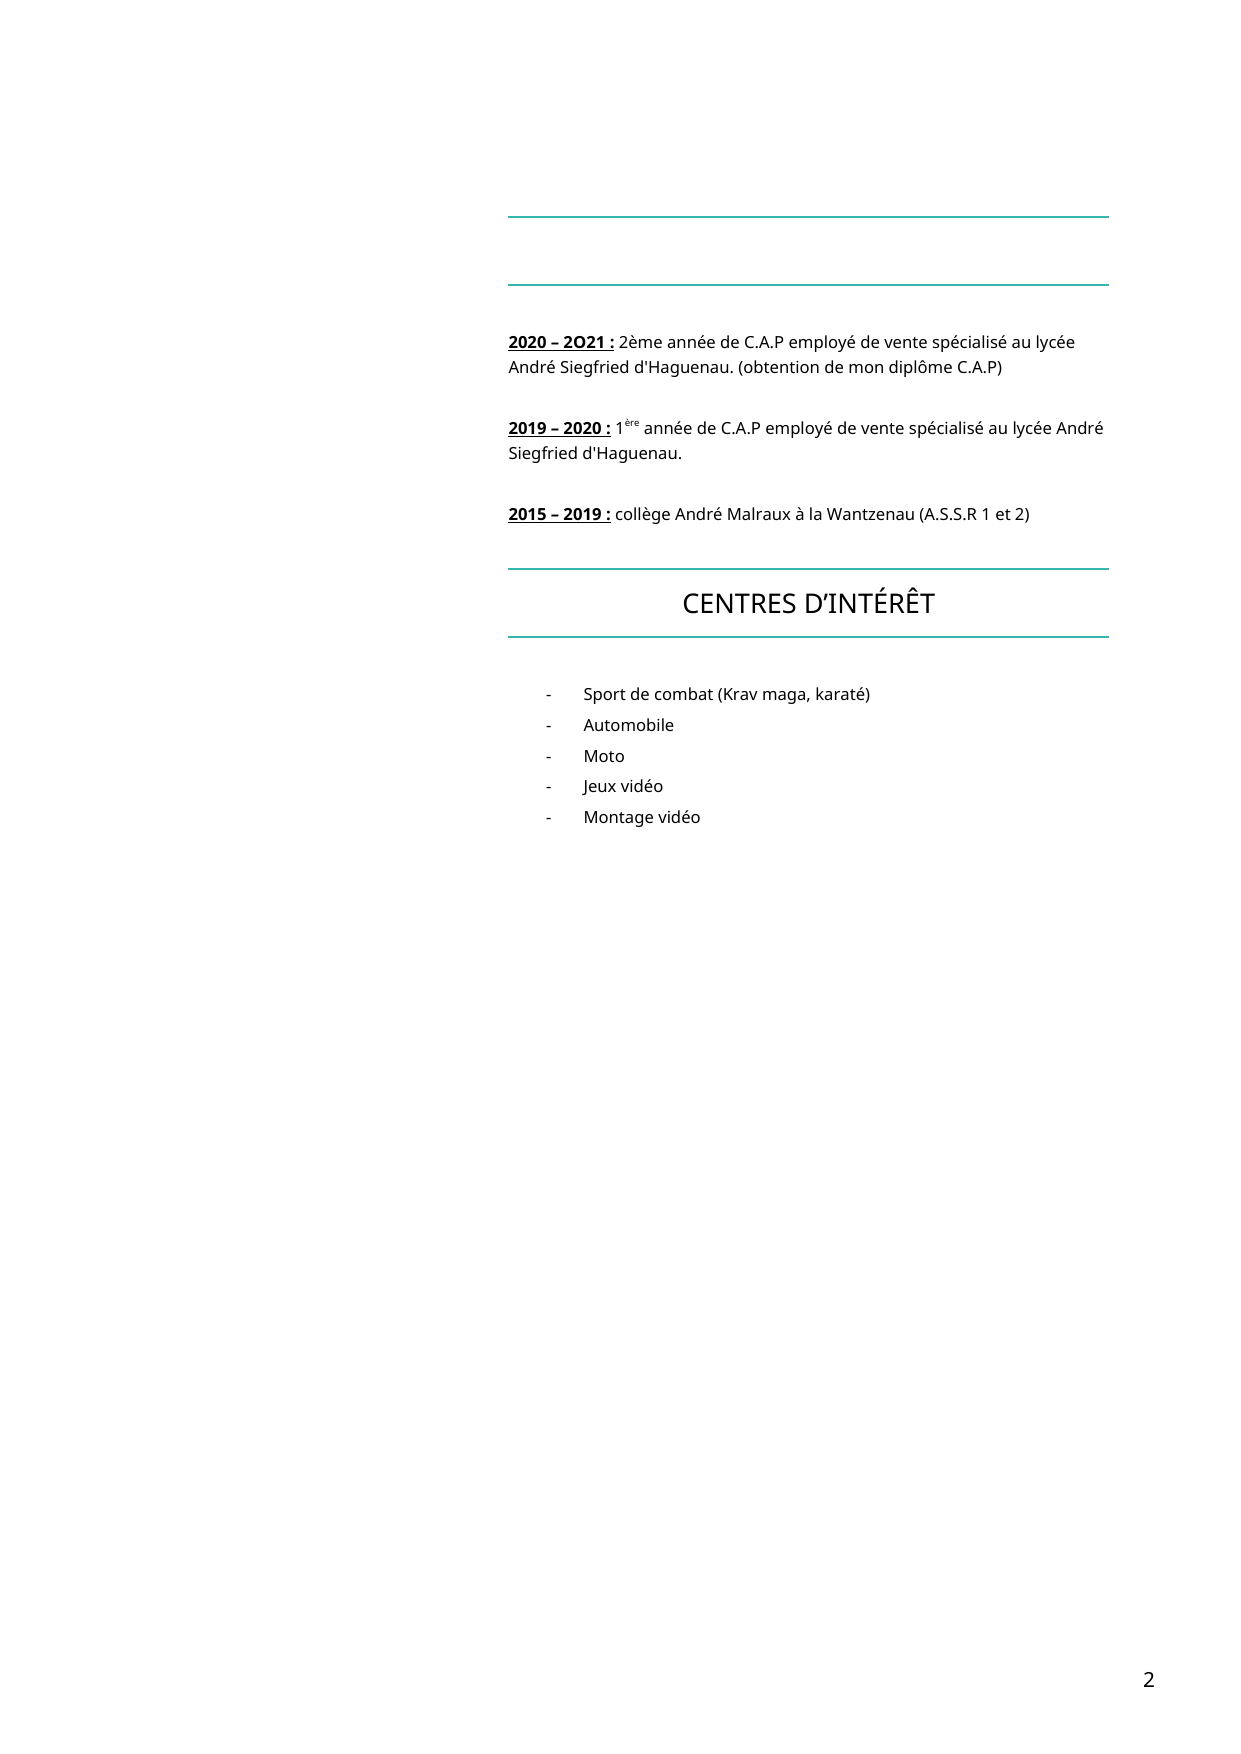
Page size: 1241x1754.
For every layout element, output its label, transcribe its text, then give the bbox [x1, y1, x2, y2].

table_header [424, 216, 497, 906]
table_header [497, 871, 1120, 906]
table_cell 2020 – 2O21 : 2ème année de C.A.P employé de vente spécialisé au lycée André Siegfried d'Haguenau. (obtention de mon diplôme C.A.P) 2019 – 2020 : 1ère année de C.A.P employé de vente spécialisé au lycée André Siegfried d'Haguenau. 2015 – 2019 : collège André Malraux à la Wantzenau (A.S.S.R 1 et 2) [497, 216, 1120, 568]
table_cell centres d’intÉrêt Sport de combat (Krav maga, karaté) Automobile Moto Jeux vidéo Montage vidéo [497, 568, 1120, 871]
table_header [120, 216, 424, 906]
